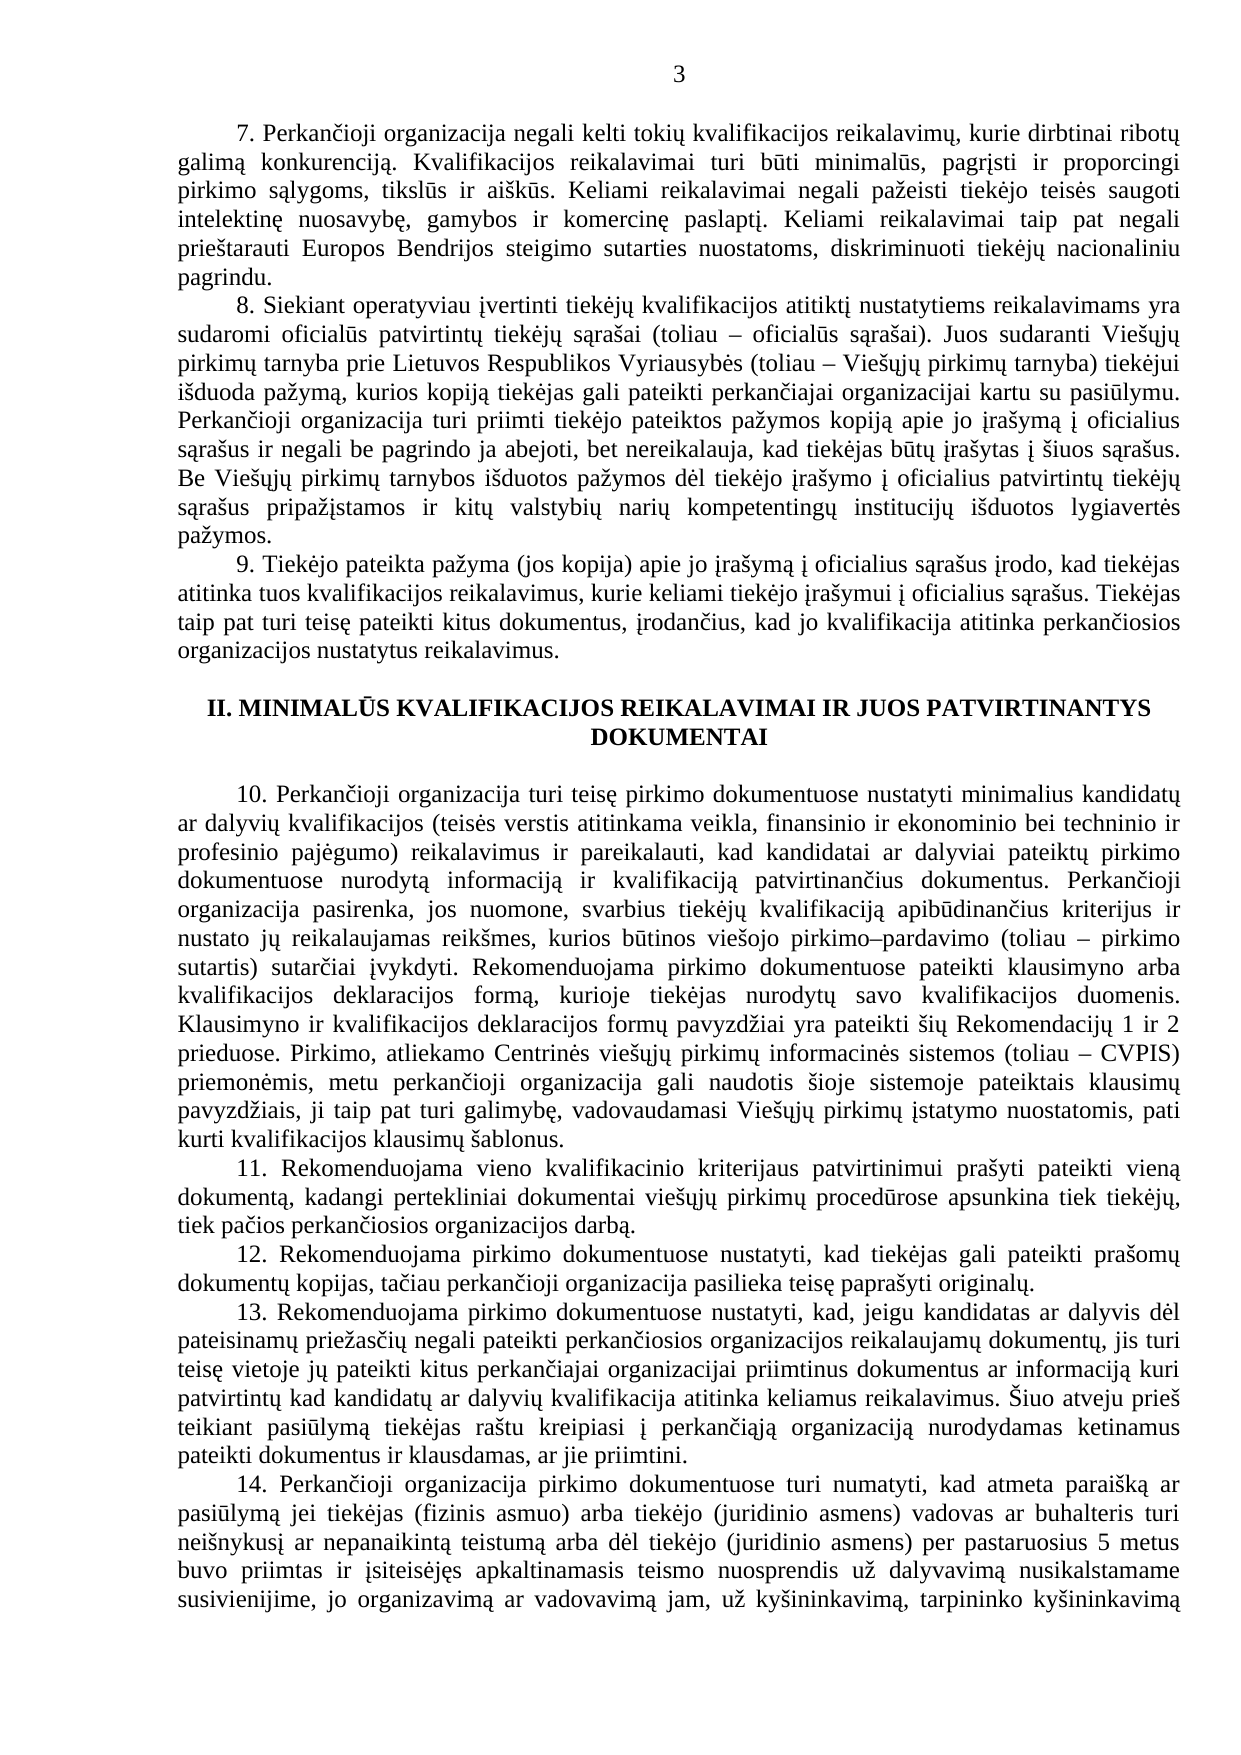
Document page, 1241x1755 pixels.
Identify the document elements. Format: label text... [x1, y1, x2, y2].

text 9. Tiekėjo pateikta pažyma (jos kopija) apie jo įrašymą į oficialius sąrašus įrodo, kad tiekėjas atitinka tuos kvalifikacijos reikalavimus, kurie keliami tiekėjo įrašymui į oficialius sąrašus. Tiekėjas taip pat turi teisę pateikti kitus dokumentus, įrodančius, kad jo kvalifikacija atitinka perkančiosios organizacijos nustatytus reikalavimus. [177, 549, 1181, 664]
text 8. Siekiant operatyviau įvertinti tiekėjų kvalifikacijos atitiktį nustatytiems reikalavimams yra sudaromi oficialūs patvirtintų tiekėjų sąrašai (toliau – oficialūs sąrašai). Juos sudaranti Viešųjų pirkimų tarnyba prie Lietuvos Respublikos Vyriausybės (toliau – Viešųjų pirkimų tarnyba) tiekėjui išduoda pažymą, kurios kopiją tiekėjas gali pateikti perkančiajai organizacijai kartu su pasiūlymu. Perkančioji organizacija turi priimti tiekėjo pateiktos pažymos kopiją apie jo įrašymą į oficialius sąrašus ir negali be pagrindo ja abejoti, bet nereikalauja, kad tiekėjas būtų įrašytas į šiuos sąrašus. Be Viešųjų pirkimų tarnybos išduotos pažymos dėl tiekėjo įrašymo į oficialius patvirtintų tiekėjų sąrašus pripažįstamos ir kitų valstybių narių kompetentingų institucijų išduotos lygiavertės pažymos. [177, 291, 1181, 549]
text 11. Rekomenduojama vieno kvalifikacinio kriterijaus patvirtinimui prašyti pateikti vieną dokumentą, kadangi pertekliniai dokumentai viešųjų pirkimų procedūrose apsunkina tiek tiekėjų, tiek pačios perkančiosios organizacijos darbą. [177, 1153, 1181, 1239]
text 13. Rekomenduojama pirkimo dokumentuose nustatyti, kad, jeigu kandidatas ar dalyvis dėl pateisinamų priežasčių negali pateikti perkančiosios organizacijos reikalaujamų dokumentų, jis turi teisę vietoje jų pateikti kitus perkančiajai organizacijai priimtinus dokumentus ar informaciją kuri patvirtintų kad kandidatų ar dalyvių kvalifikacija atitinka keliamus reikalavimus. Šiuo atveju prieš teikiant pasiūlymą tiekėjas raštu kreipiasi į perkančiąją organizaciją nurodydamas ketinamus pateikti dokumentus ir klausdamas, ar jie priimtini. [177, 1297, 1181, 1469]
text 7. Perkančioji organizacija negali kelti tokių kvalifikacijos reikalavimų, kurie dirbtinai ribotų galimą konkurenciją. Kvalifikacijos reikalavimai turi būti minimalūs, pagrįsti ir proporcingi pirkimo sąlygoms, tikslūs ir aiškūs. Keliami reikalavimai negali pažeisti tiekėjo teisės saugoti intelektinę nuosavybę, gamybos ir komercinę paslaptį. Keliami reikalavimai taip pat negali prieštarauti Europos Bendrijos steigimo sutarties nuostatoms, diskriminuoti tiekėjų nacionaliniu pagrindu. [177, 118, 1181, 291]
text II. MINIMALŪS KVALIFIKACIJOS REIKALAVIMAI IR JUOS PATVIRTINANTYS DOKUMENTAI [177, 693, 1181, 751]
text 10. Perkančioji organizacija turi teisę pirkimo dokumentuose nustatyti minimalius kandidatų ar dalyvių kvalifikacijos (teisės verstis atitinkama veikla, finansinio ir ekonominio bei techninio ir profesinio pajėgumo) reikalavimus ir pareikalauti, kad kandidatai ar dalyviai pateiktų pirkimo dokumentuose nurodytą informaciją ir kvalifikaciją patvirtinančius dokumentus. Perkančioji organizacija pasirenka, jos nuomone, svarbius tiekėjų kvalifikaciją apibūdinančius kriterijus ir nustato jų reikalaujamas reikšmes, kurios būtinos viešojo pirkimo–pardavimo (toliau – pirkimo sutartis) sutarčiai įvykdyti. Rekomenduojama pirkimo dokumentuose pateikti klausimyno arba kvalifikacijos deklaracijos formą, kurioje tiekėjas nurodytų savo kvalifikacijos duomenis. Klausimyno ir kvalifikacijos deklaracijos formų pavyzdžiai yra pateikti šių Rekomendacijų 1 ir 2 prieduose. Pirkimo, atliekamo Centrinės viešųjų pirkimų informacinės sistemos (toliau – CVPIS) priemonėmis, metu perkančioji organizacija gali naudotis šioje sistemoje pateiktais klausimų pavyzdžiais, ji taip pat turi galimybę, vadovaudamasi Viešųjų pirkimų įstatymo nuostatomis, pati kurti kvalifikacijos klausimų šablonus. [177, 779, 1181, 1153]
text 12. Rekomenduojama pirkimo dokumentuose nustatyti, kad tiekėjas gali pateikti prašomų dokumentų kopijas, tačiau perkančioji organizacija pasilieka teisę paprašyti originalų. [177, 1239, 1181, 1297]
text 14. Perkančioji organizacija pirkimo dokumentuose turi numatyti, kad atmeta paraišką ar pasiūlymą jei tiekėjas (fizinis asmuo) arba tiekėjo (juridinio asmens) vadovas ar buhalteris turi neišnykusį ar nepanaikintą teistumą arba dėl tiekėjo (juridinio asmens) per pastaruosius 5 metus buvo priimtas ir įsiteisėjęs apkaltinamasis teismo nuosprendis už dalyvavimą nusikalstamame susivienijime, jo organizavimą ar vadovavimą jam, už kyšininkavimą, tarpininko kyšininkavimą [177, 1469, 1181, 1613]
